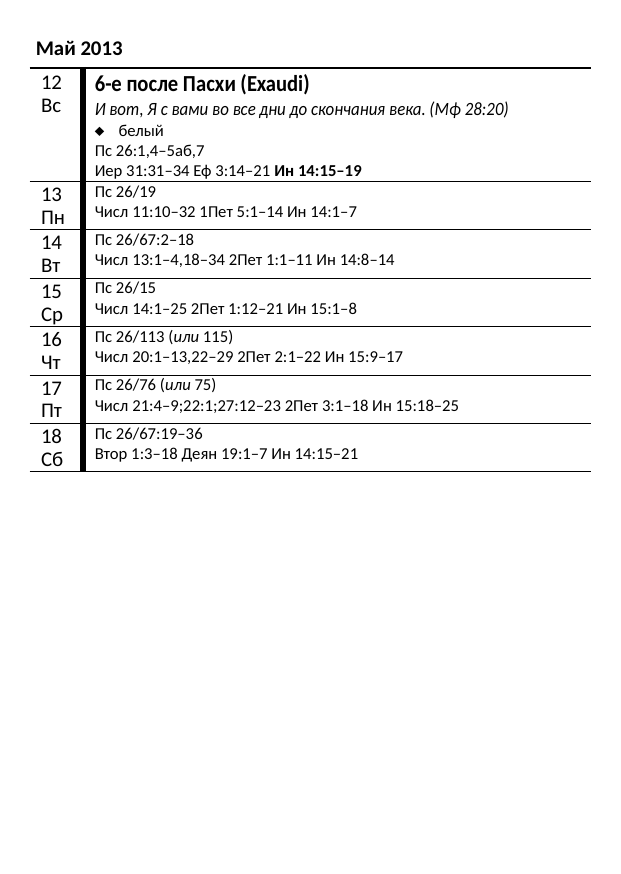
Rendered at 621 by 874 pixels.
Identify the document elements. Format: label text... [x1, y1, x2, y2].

table_cell 15 Ср [30, 279, 80, 326]
table_cell Пс 26/67:2–18 Числ 13:1–4,18–34 2Пет 1:1–11 Ин 14:8–14 [86, 230, 591, 278]
table_cell Пс 26/15 Числ 14:1–25 2Пет 1:12–21 Ин 15:1–8 [86, 279, 591, 326]
table_cell Пс 26/113 (или 115) Числ 20:1–13,22–29 2Пет 2:1–22 Ин 15:9–17 [86, 327, 591, 374]
table_cell Пс 26/67:19–36 Втор 1:3–18 Деян 19:1–7 Ин 14:15–21 [86, 424, 591, 471]
table_cell 17 Пт [30, 376, 80, 423]
table_cell 13 Пн [30, 182, 80, 229]
table_cell 18 Сб [30, 424, 80, 471]
table_cell 6-е после Пасхи (Exaudi) И вот, Я с вами во все дни до скончания века. (Мф 28:20) белый Пс 26:1,4–5аб,7 Иер 31:31–34 Еф 3:14–21 Ин 14:15–19 [86, 69, 591, 181]
table_cell 12 Вс [30, 69, 80, 181]
table_cell Пс 26/76 (или 75) Числ 21:4–9;22:1;27:12–23 2Пет 3:1–18 Ин 15:18–25 [86, 376, 591, 423]
table_cell 14 Вт [30, 230, 80, 278]
table_cell Пс 26/19 Числ 11:10–32 1Пет 5:1–14 Ин 14:1–7 [86, 182, 591, 229]
table_cell 16 Чт [30, 327, 80, 374]
table_header Май 2013 [30, 30, 591, 67]
